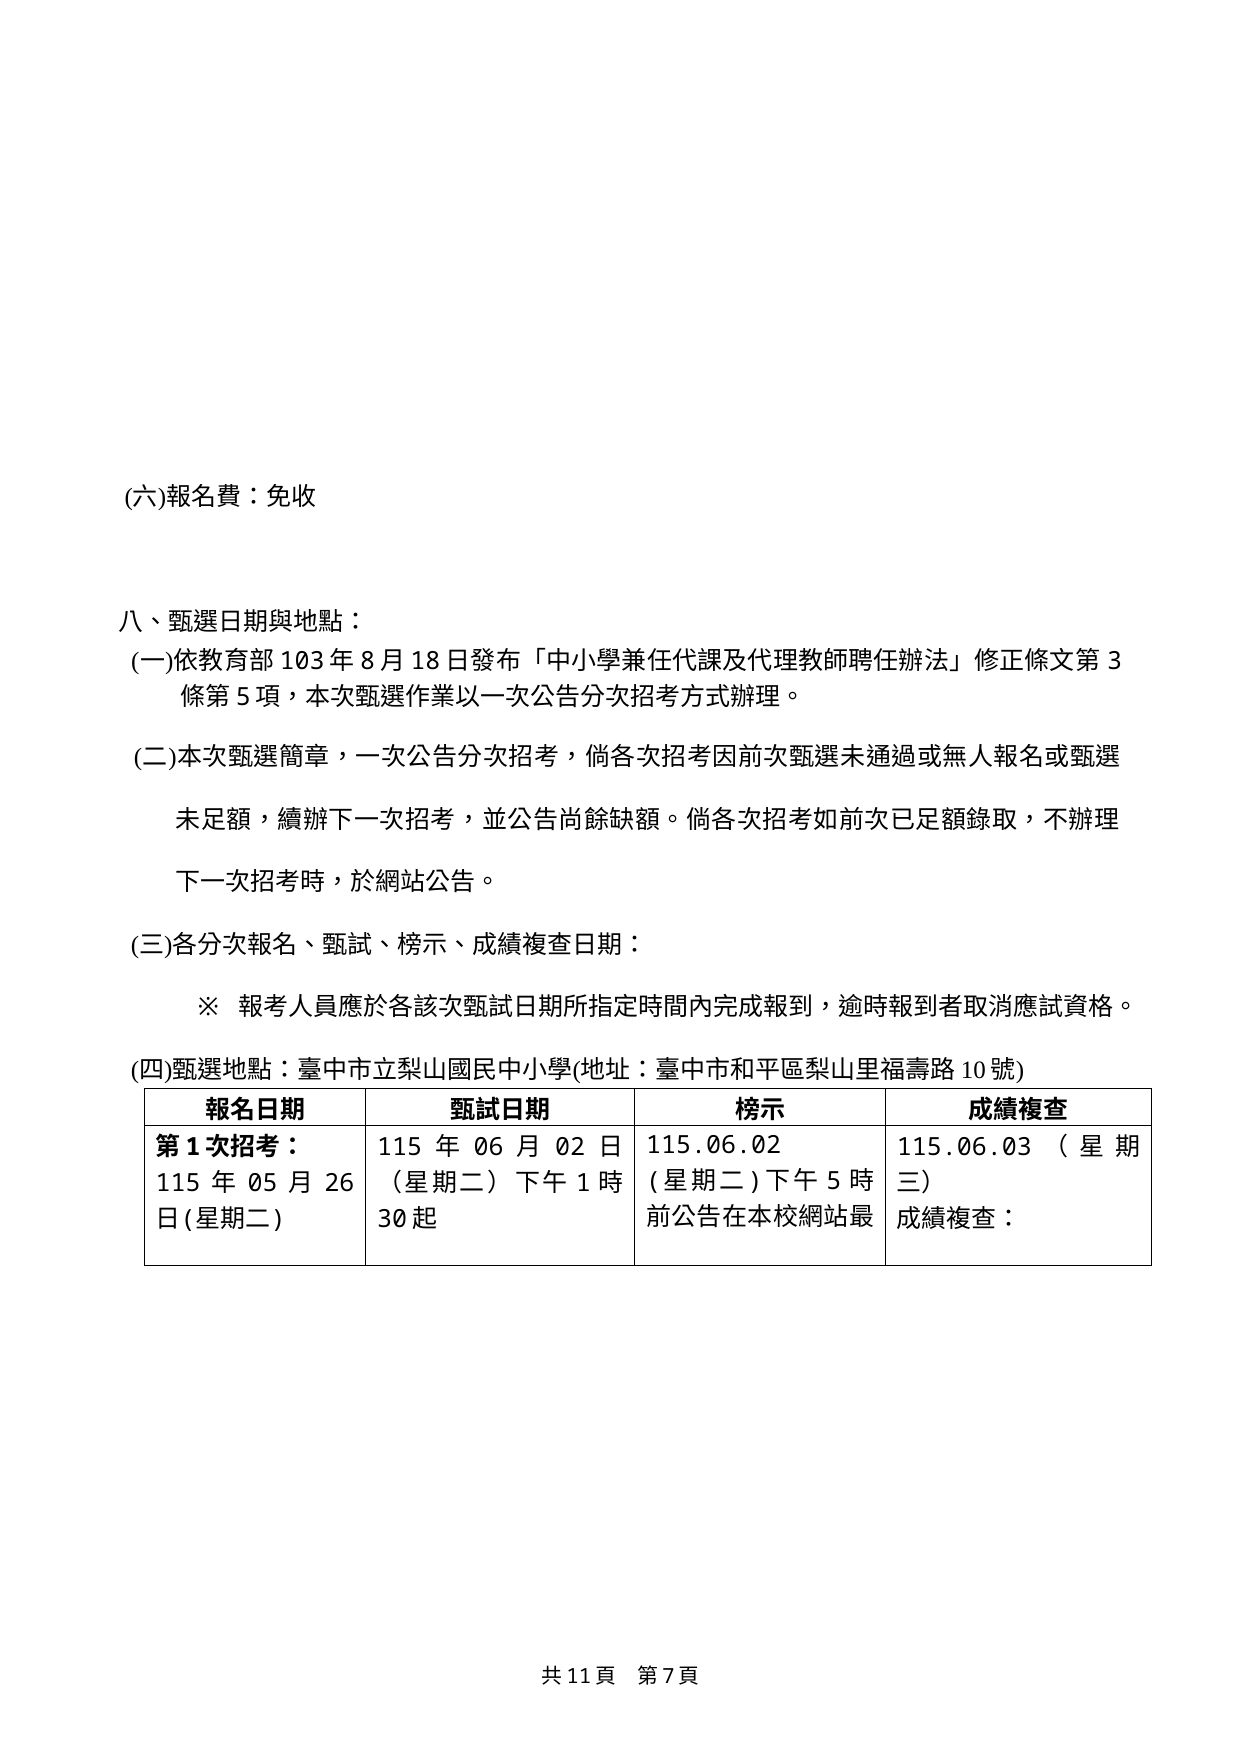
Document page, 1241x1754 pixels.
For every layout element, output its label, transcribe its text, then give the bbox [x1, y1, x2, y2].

table_header 榜示 [635, 1089, 885, 1125]
table_cell 115年06月02日（星期二）下午1時30起 [366, 1126, 634, 1264]
table_header 甄試日期 [366, 1089, 634, 1125]
text (二)本次甄選簡章，一次公告分次招考，倘各次招考因前次甄選未通過或無人報名或甄選未足額，續辦下一次招考，並公告尚餘缺額。倘各次招考如前次已足額錄取，不辦理下一次招考時，於網站公告。 [118, 713, 1122, 901]
text 八、甄選日期與地點： [118, 578, 1122, 641]
text (一)依教育部103年8月18日發布「中小學兼任代課及代理教師聘任辦法」修正條文第3條第5項，本次甄選作業以一次公告分次招考方式辦理。 [118, 641, 1122, 713]
table_cell 第1次招考： 115年05月26日(星期二) [145, 1126, 365, 1264]
text (六)報名費：免收 [118, 453, 1122, 516]
table_header 報名日期 [145, 1089, 365, 1125]
table_cell 115.06.03（星期三） 成績複查： [886, 1126, 1151, 1264]
text (三)各分次報名、甄試、榜示、成績複查日期： [118, 901, 1122, 963]
text (四)甄選地點：臺中市立梨山國民中小學(地址：臺中市和平區梨山里福壽路10號) [118, 1026, 1122, 1088]
table_header 成績複查 [886, 1089, 1151, 1125]
text ※ 報考人員應於各該次甄試日期所指定時間內完成報到，逾時報到者取消應試資格。 [118, 963, 1122, 1026]
table_cell 115.06.02 (星期二)下午5時前公告在本校網站最 [635, 1126, 885, 1264]
